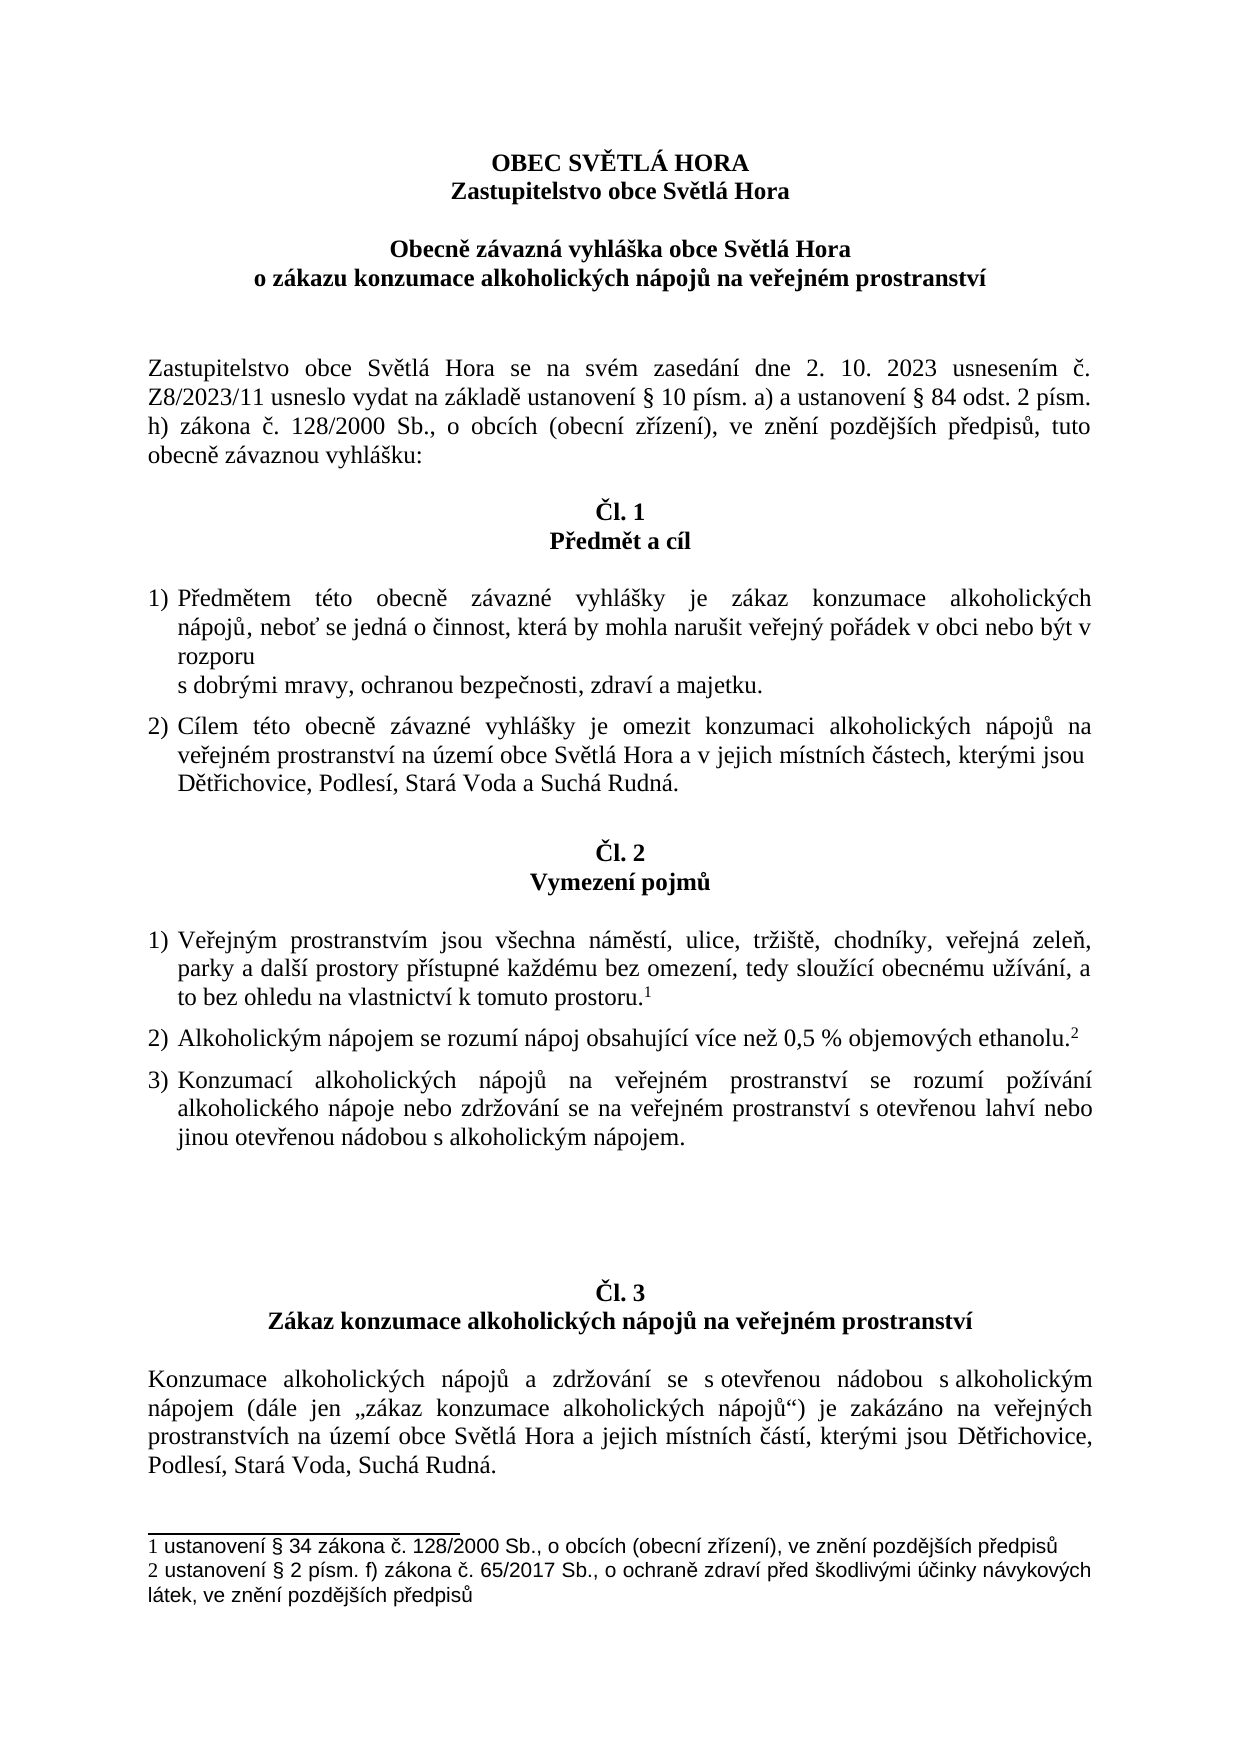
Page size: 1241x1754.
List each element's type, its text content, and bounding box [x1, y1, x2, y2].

list Alkoholickým nápojem se rozumí nápoj obsahující více než 0,5 % objemových ethanolu. [148, 1023, 1093, 1052]
text Zastupitelstvo obce Světlá Hora [148, 176, 1093, 205]
text Vymezení pojmů [148, 867, 1093, 896]
text Zákaz konzumace alkoholických nápojů na veřejném prostranství [148, 1306, 1093, 1335]
text OBEC SVĚTLÁ HORA [148, 148, 1093, 176]
text Zastupitelstvo obce Světlá Hora se na svém zasedání dne 2. 10. 2023 usnesením č. Z8/2023/11 usneslo vydat na základě ustanovení § 10 písm. a) a ustanovení § 84 odst. 2 písm. h) zákona č. 128/2000 Sb., o obcích (obecní zřízení), ve znění pozdějších předpisů, tuto obecně závaznou vyhlášku: [148, 353, 1093, 468]
list Předmětem této obecně závazné vyhlášky je zákaz konzumace alkoholických nápojů‚ neboť se jedná o činnost, která by mohla narušit veřejný pořádek v obci nebo být v rozporu s dobrými mravy, ochranou bezpečnosti, zdraví a majetku. [148, 583, 1093, 698]
list Konzumací alkoholických nápojů na veřejném prostranství se rozumí požívání alkoholického nápoje nebo zdržování se na veřejném prostranství s otevřenou lahví nebo jinou otevřenou nádobou s alkoholickým nápojem. [148, 1065, 1093, 1151]
text o zákazu konzumace alkoholických nápojů na veřejném prostranství [148, 263, 1093, 291]
list ustanovení § 2 písm. f) zákona č. 65/2017 Sb., o ochraně zdraví před škodlivými účinky návykových látek, ve znění pozdějších předpisů [148, 1558, 1093, 1606]
text Konzumace alkoholických nápojů a zdržování se s otevřenou nádobou s alkoholickým nápojem (dále jen „zákaz konzumace alkoholických nápojů“) je zakázáno na veřejných prostranstvích na území obce Světlá Hora a jejich místních částí, kterými jsou Dětřichovice, Podlesí, Stará Voda, Suchá Rudná. [148, 1364, 1093, 1479]
list Cílem této obecně závazné vyhlášky je omezit konzumaci alkoholických nápojů na veřejném prostranství na území obce Světlá Hora a v jejich místních částech, kterými jsou Dětřichovice, Podlesí, Stará Voda a Suchá Rudná. [148, 711, 1093, 797]
text Čl. 2 [148, 838, 1093, 867]
list Veřejným prostranstvím jsou všechna náměstí, ulice, tržiště, chodníky, veřejná zeleň, parky a další prostory přístupné každému bez omezení, tedy sloužící obecnému užívání, a to bez ohledu na vlastnictví k tomuto prostoru. [148, 925, 1093, 1011]
text Předmět a cíl [148, 526, 1093, 555]
text Obecně závazná vyhláška obce Světlá Hora [148, 234, 1093, 263]
text Čl. 1 [148, 497, 1093, 526]
list ustanovení § 34 zákona č. 128/2000 Sb., o obcích (obecní zřízení), ve znění pozdějších předpisů [148, 1534, 1093, 1558]
text Čl. 3 [148, 1278, 1093, 1306]
